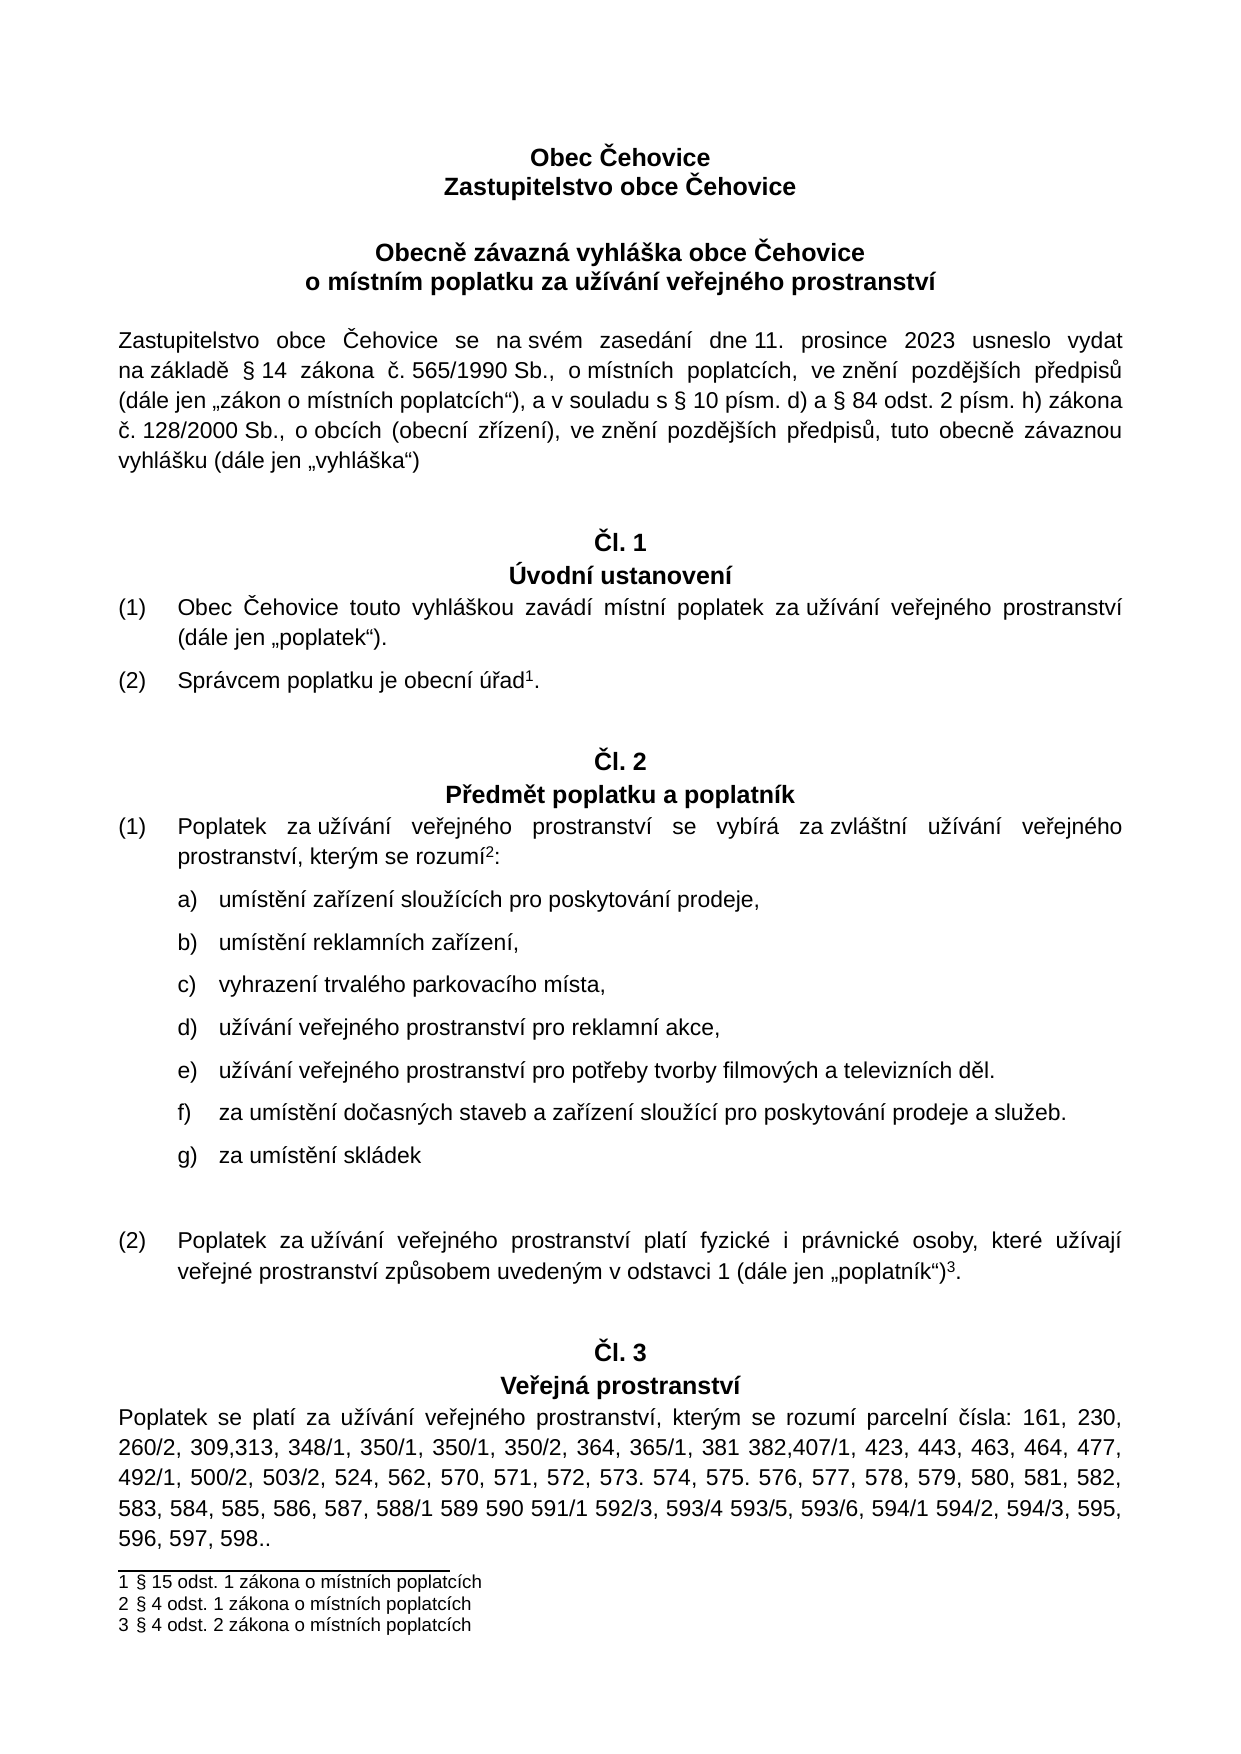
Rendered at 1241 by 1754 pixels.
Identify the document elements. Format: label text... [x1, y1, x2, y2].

list užívání veřejného prostranství pro reklamní akce, [177, 1014, 1122, 1040]
list § 15 odst. 1 zákona o místních poplatcích [118, 1571, 1122, 1592]
subtitle Čl. 3 Veřejná prostranství [118, 1338, 1122, 1400]
list užívání veřejného prostranství pro potřeby tvorby filmových a televizních děl. [177, 1057, 1122, 1083]
list § 4 odst. 1 zákona o místních poplatcích [118, 1592, 1122, 1614]
list umístění zařízení sloužících pro poskytování prodeje, [177, 886, 1122, 912]
subtitle Obecně závazná vyhláška obce Čehovice o místním poplatku za užívání veřejného prostranství [118, 238, 1122, 295]
text Zastupitelstvo obce Čehovice se na svém zasedání dne 11. prosince 2023 usneslo vydat na základě § 14 zákona č. 565/1990 Sb., o místních poplatcích, ve znění pozdějších předpisů (dále jen „zákon o místních poplatcích“), a v souladu s § 10 písm. d) a § 84 odst. 2 písm. h) zákona č. 128/2000 Sb., o obcích (obecní zřízení), ve znění pozdějších předpisů, tuto obecně závaznou vyhlášku (dále jen „vyhláška“) [118, 327, 1122, 474]
list za umístění dočasných staveb a zařízení sloužící pro poskytování prodeje a služeb. [177, 1099, 1122, 1126]
list § 4 odst. 2 zákona o místních poplatcích [118, 1614, 1122, 1635]
text Obec Čehovice Zastupitelstvo obce Čehovice [118, 143, 1122, 201]
list umístění reklamních zařízení, [177, 928, 1122, 955]
list za umístění skládek [177, 1142, 1122, 1168]
list Obec Čehovice touto vyhláškou zavádí místní poplatek za užívání veřejného prostranství (dále jen „poplatek“). [118, 594, 1122, 650]
list Správcem poplatku je obecní úřad. [118, 667, 1122, 693]
subtitle Čl. 1 Úvodní ustanovení [118, 528, 1122, 589]
subtitle Čl. 2 Předmět poplatku a poplatník [118, 747, 1122, 809]
text Poplatek se platí za užívání veřejného prostranství, kterým se rozumí parcelní čísla: 161, 230, 260/2, 309,313, 348/1, 350/1, 350/1, 350/2, 364, 365/1, 381 382,407/1, 423, 443, 463, 464, 477, 492/1, 500/2, 503/2, 524, 562, 570, 571, 572, 573. 574, 575. 576, 577, 578, 579, 580, 581, 582, 583, 584, 585, 586, 587, 588/1 589 590 591/1 592/3, 593/4 593/5, 593/6, 594/1 594/2, 594/3, 595, 596, 597, 598.. [118, 1404, 1122, 1551]
list Poplatek za užívání veřejného prostranství platí fyzické i právnické osoby, které užívají veřejné prostranství způsobem uvedeným v odstavci 1 (dále jen „poplatník“). [118, 1227, 1122, 1284]
list vyhrazení trvalého parkovacího místa, [177, 971, 1122, 998]
list Poplatek za užívání veřejného prostranství se vybírá za zvláštní užívání veřejného prostranství, kterým se rozumí: [118, 813, 1122, 869]
